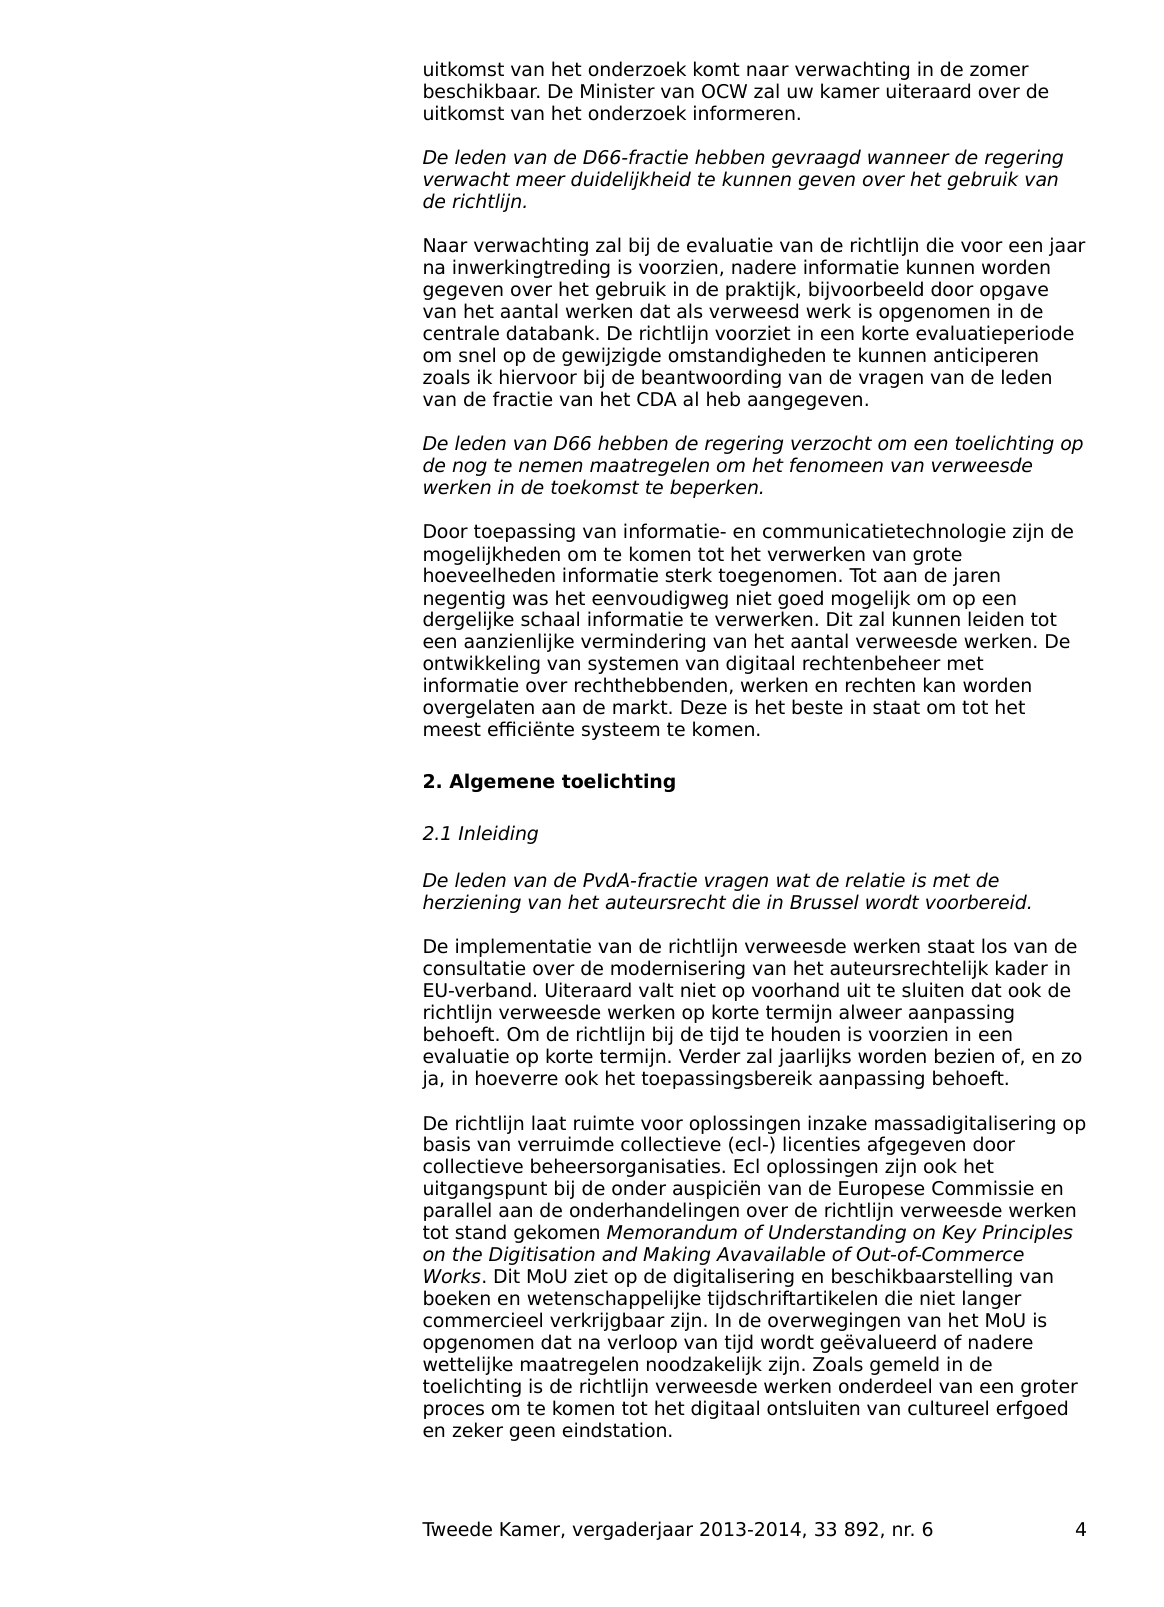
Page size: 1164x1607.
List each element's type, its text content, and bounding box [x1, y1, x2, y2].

text uitkomst van het onderzoek komt naar verwachting in de zomer beschikbaar. De Minister van OCW zal uw kamer uiteraard over de uitkomst van het onderzoek informeren. [422, 59, 1087, 125]
text De leden van de D66-fractie hebben gevraagd wanneer de regering verwacht meer duidelijkheid te kunnen geven over het gebruik van de richtlijn. [422, 147, 1087, 213]
text Door toepassing van informatie- en communicatietechnologie zijn de mogelijkheden om te komen tot het verwerken van grote hoeveelheden informatie sterk toegenomen. Tot aan de jaren negentig was het eenvoudigweg niet goed mogelijk om op een dergelijke schaal informatie te verwerken. Dit zal kunnen leiden tot een aanzienlijke vermindering van het aantal verweesde werken. De ontwikkeling van systemen van digitaal rechtenbeheer met informatie over rechthebbenden, werken en rechten kan worden overgelaten aan de markt. Deze is het beste in staat om tot het meest efficiënte systeem te komen. [422, 521, 1087, 741]
text Naar verwachting zal bij de evaluatie van de richtlijn die voor een jaar na inwerkingtreding is voorzien, nadere informatie kunnen worden gegeven over het gebruik in de praktijk, bijvoorbeeld door opgave van het aantal werken dat als verweesd werk is opgenomen in de centrale databank. De richtlijn voorziet in een korte evaluatieperiode om snel op de gewijzigde omstandigheden te kunnen anticiperen zoals ik hiervoor bij de beantwoording van de vragen van de leden van de fractie van het CDA al heb aangegeven. [422, 235, 1087, 411]
text De leden van de PvdA-fractie vragen wat de relatie is met de herziening van het auteursrecht die in Brussel wordt voorbereid. [422, 870, 1087, 914]
text De implementatie van de richtlijn verweesde werken staat los van de consultatie over de modernisering van het auteursrechtelijk kader in EU-verband. Uiteraard valt niet op voorhand uit te sluiten dat ook de richtlijn verweesde werken op korte termijn alweer aanpassing behoeft. Om de richtlijn bij de tijd te houden is voorzien in een evaluatie op korte termijn. Verder zal jaarlijks worden bezien of, en zo ja, in hoeverre ook het toepassingsbereik aanpassing behoeft. [422, 936, 1087, 1090]
text De leden van D66 hebben de regering verzocht om een toelichting op de nog te nemen maatregelen om het fenomeen van verweesde werken in de toekomst te beperken. [422, 433, 1087, 499]
subtitle 2. Algemene toelichting [422, 771, 1087, 793]
subtitle 2.1 Inleiding [422, 823, 1087, 845]
text De richtlijn laat ruimte voor oplossingen inzake massadigitalisering op basis van verruimde collectieve (ecl-) licenties afgegeven door collectieve beheersorganisaties. Ecl oplossingen zijn ook het uitgangspunt bij de onder auspiciën van de Europese Commissie en parallel aan de onderhandelingen over de richtlijn verweesde werken tot stand gekomen Memorandum of Understanding on Key Principles on the Digitisation and Making Avavailable of Out-of-Commerce Works. Dit MoU ziet op de digitalisering en beschikbaarstelling van boeken en wetenschappelijke tijdschriftartikelen die niet langer commercieel verkrijgbaar zijn. In de overwegingen van het MoU is opgenomen dat na verloop van tijd wordt geëvalueerd of nadere wettelijke maatregelen noodzakelijk zijn. Zoals gemeld in de toelichting is de richtlijn verweesde werken onderdeel van een groter proces om te komen tot het digitaal ontsluiten van cultureel erfgoed en zeker geen eindstation. [422, 1112, 1087, 1442]
